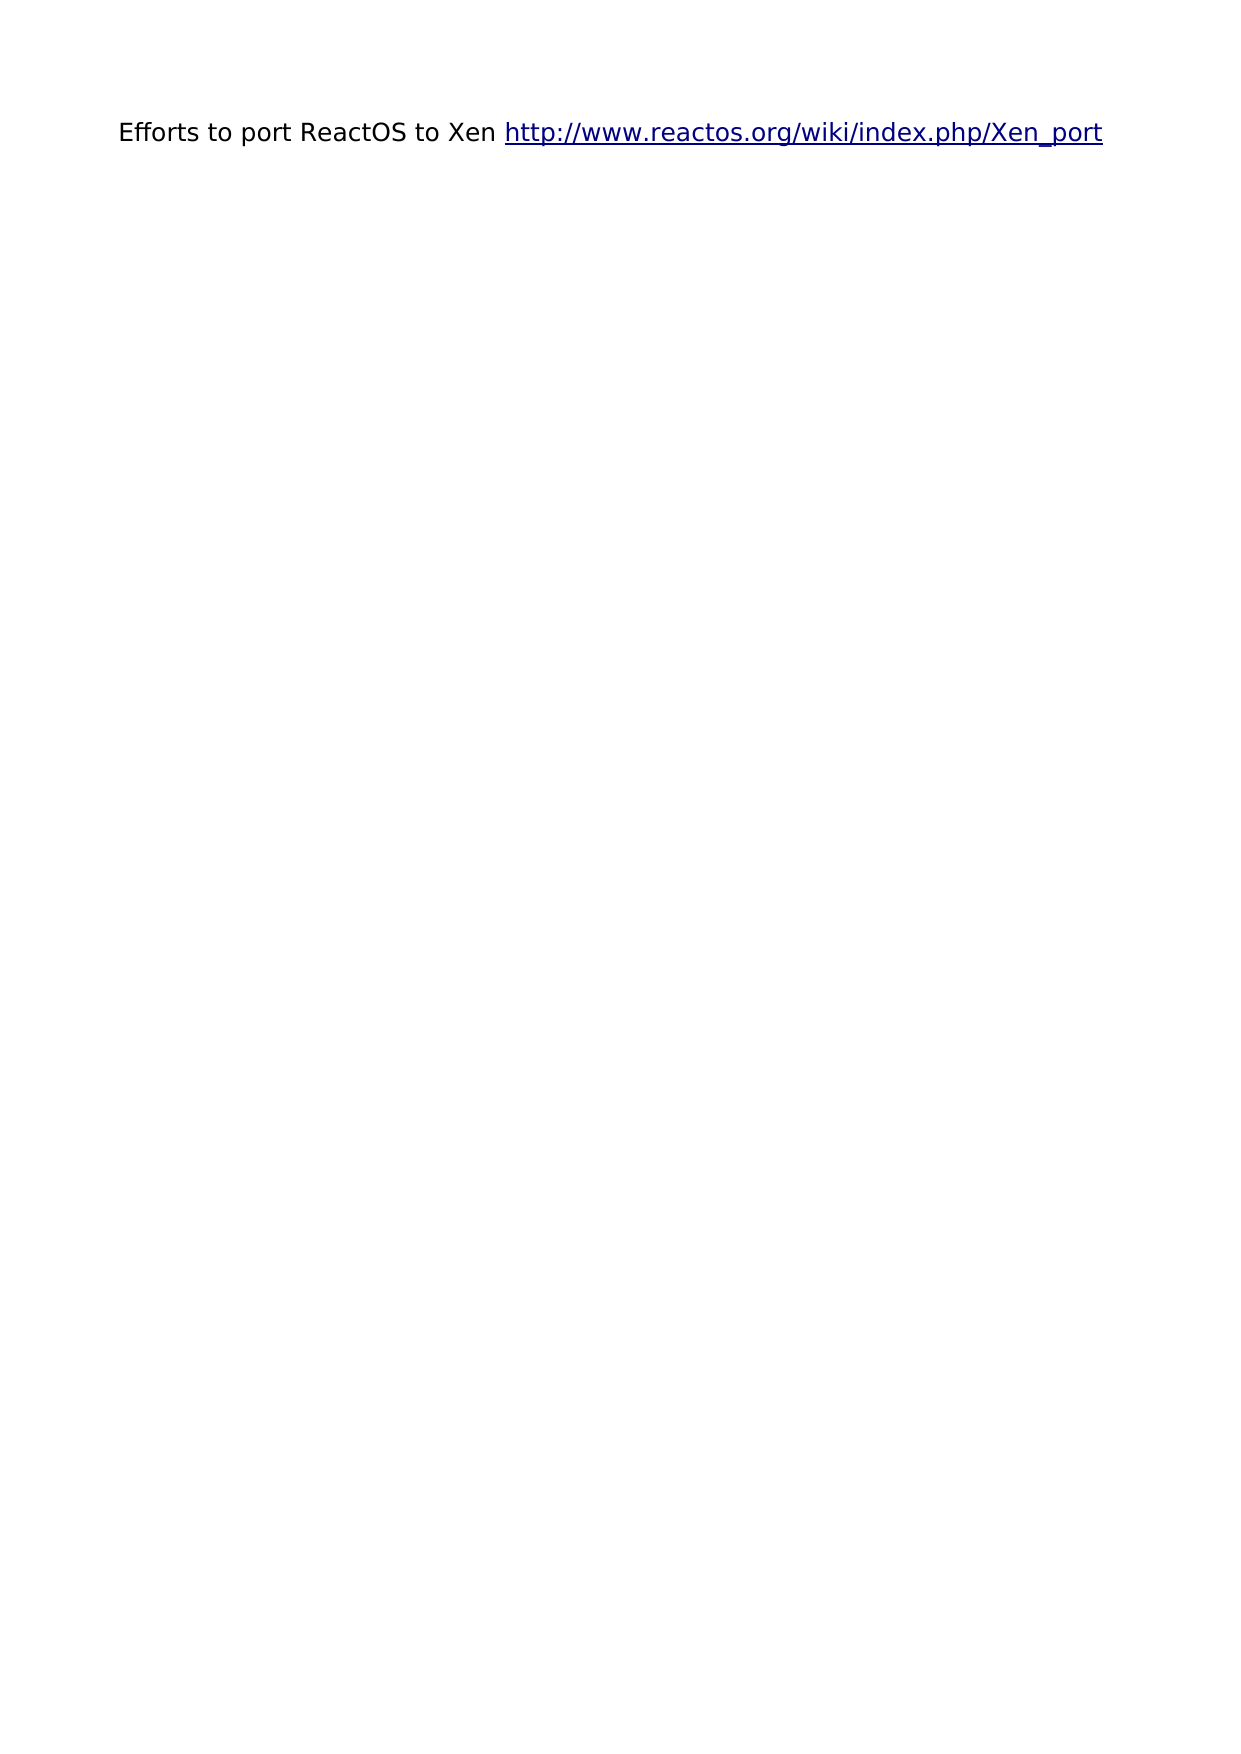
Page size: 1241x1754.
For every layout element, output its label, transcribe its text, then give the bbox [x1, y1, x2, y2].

text Efforts to port ReactOS to Xen http://www.reactos.org/wiki/index.php/Xen_port [118, 118, 1122, 147]
